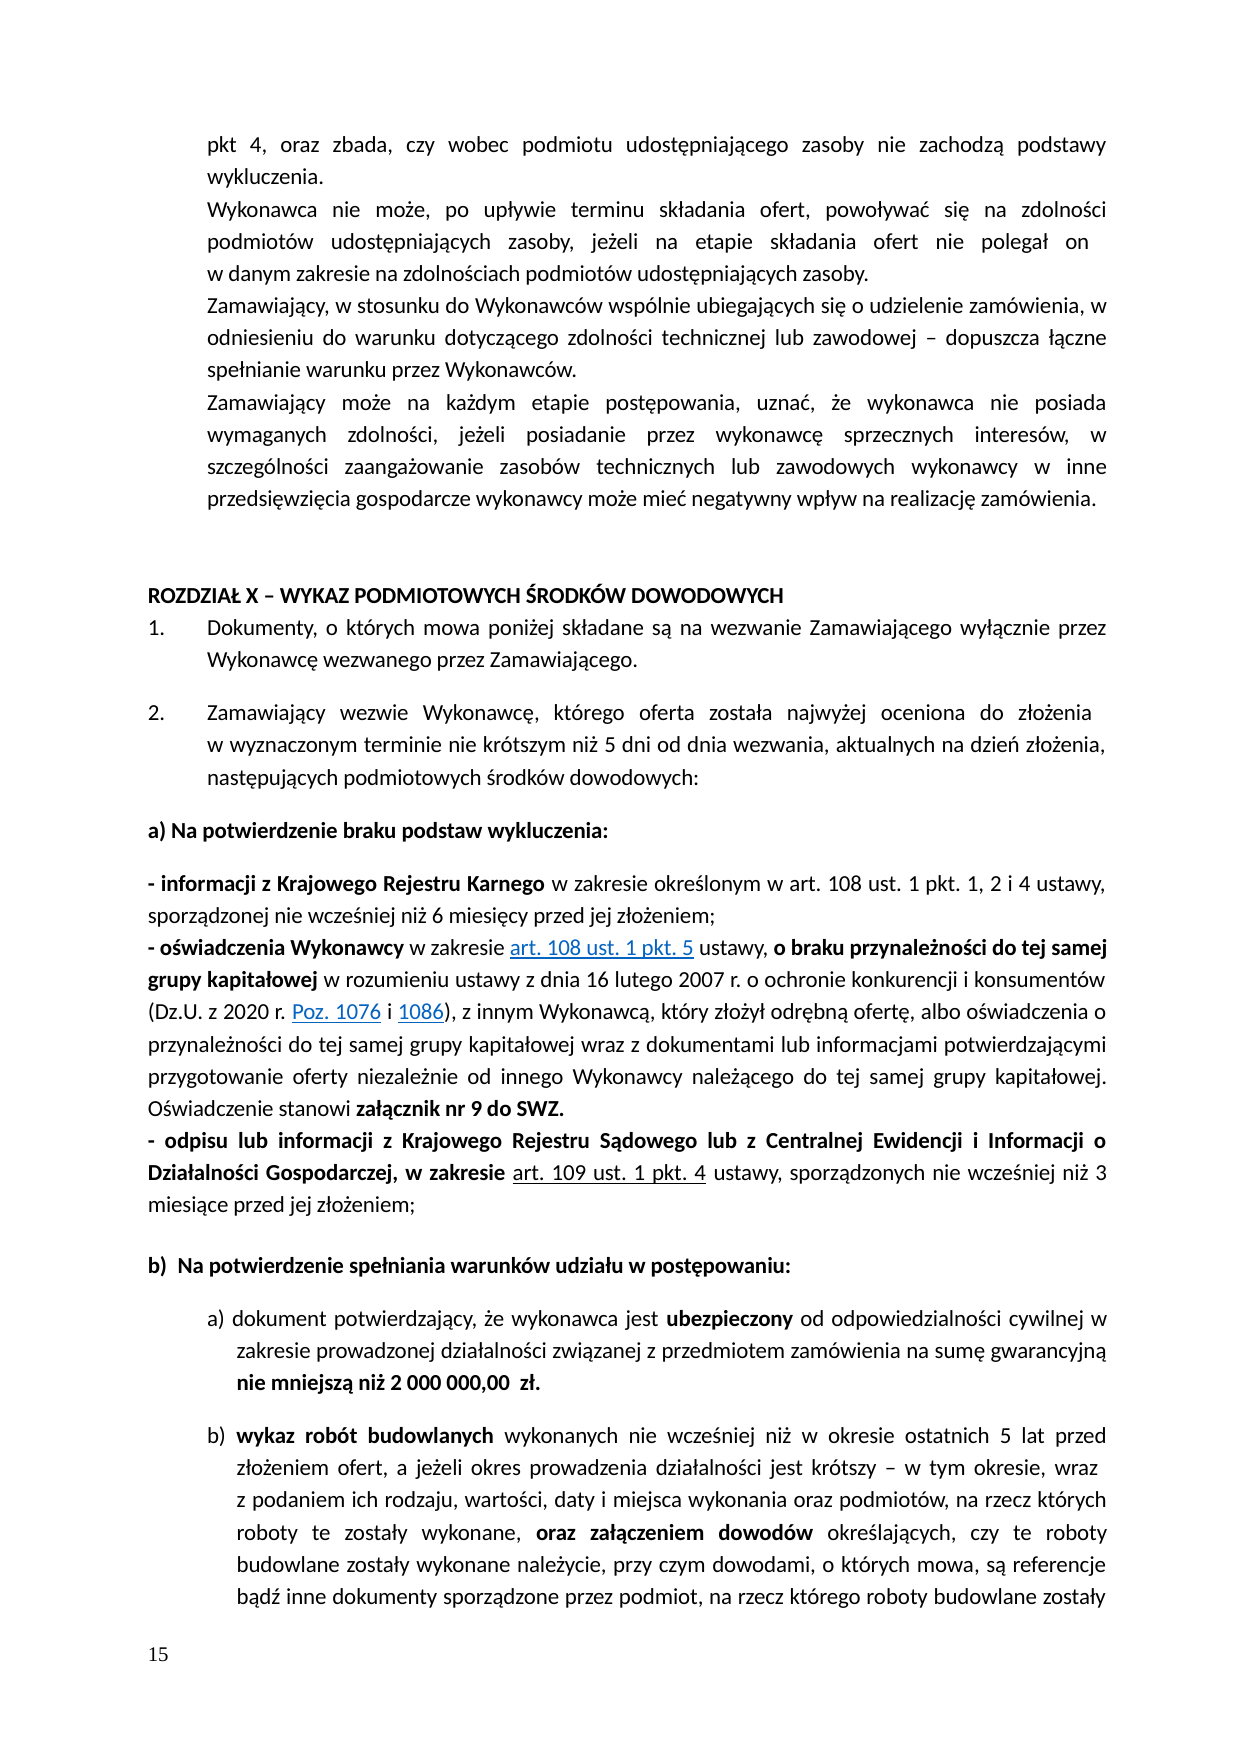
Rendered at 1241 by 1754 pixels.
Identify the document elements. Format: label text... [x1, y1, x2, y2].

list a) dokument potwierdzający, że wykonawca jest ubezpieczony od odpowiedzialności cywilnej w zakresie prowadzonej działalności związanej z przedmiotem zamówienia na sumę gwarancyjną nie mniejszą niż 2 000 000,00 zł. [207, 1304, 1107, 1396]
list Na potwierdzenie spełniania warunków udziału w postępowaniu: [148, 1251, 1107, 1279]
list Dokumenty, o których mowa poniżej składane są na wezwanie Zamawiającego wyłącznie przez Wykonawcę wezwanego przez Zamawiającego. [148, 613, 1107, 673]
text Wykonawca nie może, po upływie terminu składania ofert, powoływać się na zdolności podmiotów udostępniających zasoby, jeżeli na etapie składania ofert nie polegał on w danym zakresie na zdolnościach podmiotów udostępniających zasoby. [207, 195, 1107, 287]
list a) Na potwierdzenie braku podstaw wykluczenia: [148, 816, 1107, 844]
text Zamawiający może na każdym etapie postępowania, uznać, że wykonawca nie posiada wymaganych zdolności, jeżeli posiadanie przez wykonawcę sprzecznych interesów, w szczególności zaangażowanie zasobów technicznych lub zawodowych wykonawcy w inne przedsięwzięcia gospodarcze wykonawcy może mieć negatywny wpływ na realizację zamówienia. [207, 388, 1107, 512]
text Zamawiający, w stosunku do Wykonawców wspólnie ubiegających się o udzielenie zamówienia, w odniesieniu do warunku dotyczącego zdolności technicznej lub zawodowej – dopuszcza łączne spełnianie warunku przez Wykonawców. [207, 291, 1107, 384]
list - oświadczenia Wykonawcy w zakresie art. 108 ust. 1 pkt. 5 ustawy, o braku przynależności do tej samej grupy kapitałowej w rozumieniu ustawy z dnia 16 lutego 2007 r. o ochronie konkurencji i konsumentów (Dz.U. z 2020 r. Poz. 1076 i 1086), z innym Wykonawcą, który złożył odrębną ofertę, albo oświadczenia o przynależności do tej samej grupy kapitałowej wraz z dokumentami lub informacjami potwierdzającymi przygotowanie oferty niezależnie od innego Wykonawcy należącego do tej samej grupy kapitałowej. Oświadczenie stanowi załącznik nr 9 do SWZ. [148, 933, 1107, 1122]
list Zamawiający wezwie Wykonawcę, którego oferta została najwyżej oceniona do złożenia w wyznaczonym terminie nie krótszym niż 5 dni od dnia wezwania, aktualnych na dzień złożenia, następujących podmiotowych środków dowodowych: [148, 698, 1107, 791]
list b) wykaz robót budowlanych wykonanych nie wcześniej niż w okresie ostatnich 5 lat przed złożeniem ofert, a jeżeli okres prowadzenia działalności jest krótszy – w tym okresie, wraz z podaniem ich rodzaju, wartości, daty i miejsca wykonania oraz podmiotów, na rzecz których roboty te zostały wykonane, oraz załączeniem dowodów określających, czy te roboty budowlane zostały wykonane należycie, przy czym dowodami, o których mowa, są referencje bądź inne dokumenty sporządzone przez podmiot, na rzecz którego roboty budowlane zostały [207, 1421, 1107, 1610]
text ROZDZIAŁ X – WYKAZ PODMIOTOWYCH ŚRODKÓW DOWODOWYCH [148, 581, 1107, 609]
list - informacji z Krajowego Rejestru Karnego w zakresie określonym w art. 108 ust. 1 pkt. 1, 2 i 4 ustawy, sporządzonej nie wcześniej niż 6 miesięcy przed jej złożeniem; [148, 869, 1107, 929]
list - odpisu lub informacji z Krajowego Rejestru Sądowego lub z Centralnej Ewidencji i Informacji o Działalności Gospodarczej, w zakresie art. 109 ust. 1 pkt. 4 ustawy, sporządzonych nie wcześniej niż 3 miesiące przed jej złożeniem; [148, 1126, 1107, 1219]
text pkt 4, oraz zbada, czy wobec podmiotu udostępniającego zasoby nie zachodzą podstawy wykluczenia. [207, 130, 1107, 191]
